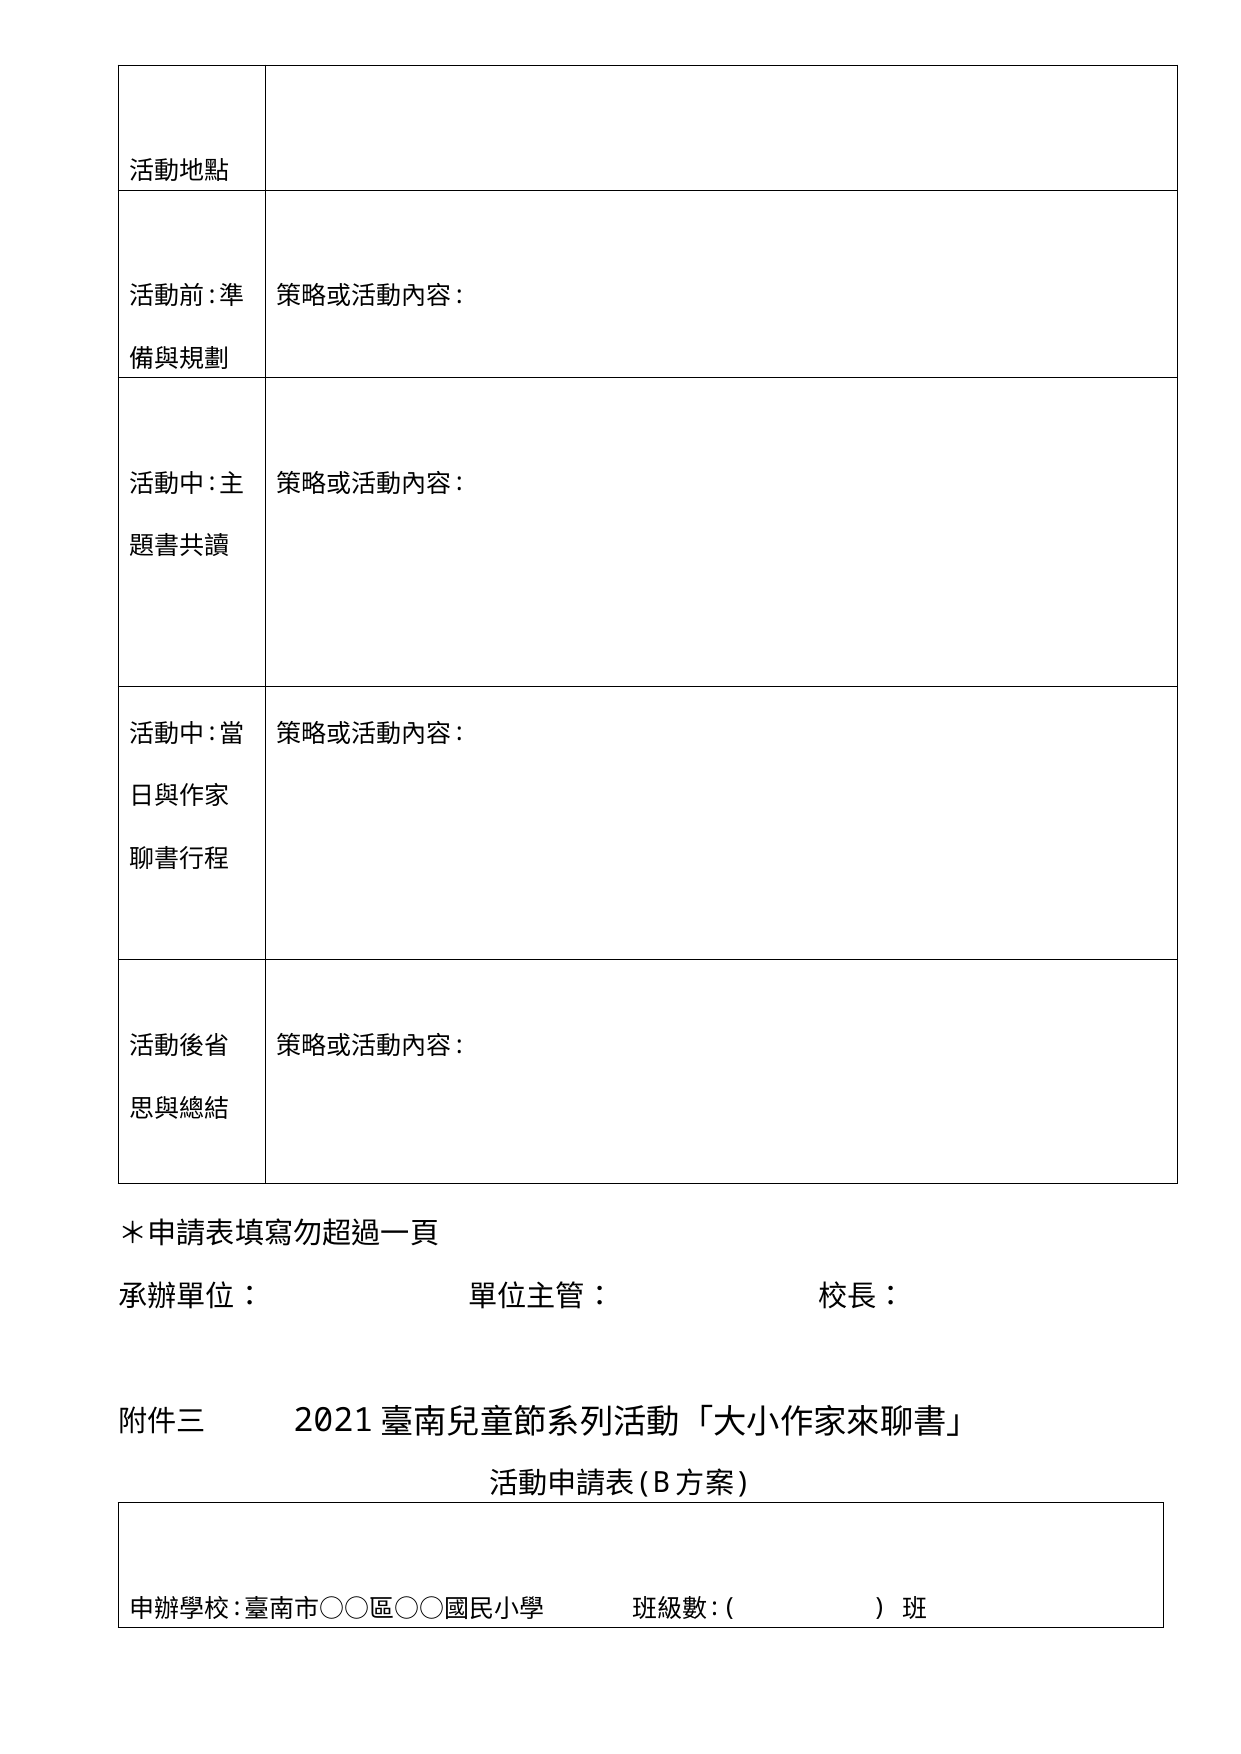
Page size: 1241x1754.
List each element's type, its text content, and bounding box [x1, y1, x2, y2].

table_cell 策略或活動內容: [266, 687, 1177, 959]
text 活動申請表(B方案) [118, 1439, 1122, 1502]
table_cell 策略或活動內容: [266, 191, 1177, 377]
text ＊申請表填寫勿超過一頁 [118, 1189, 1122, 1252]
table_cell 活動前:準備與規劃 [119, 191, 265, 377]
table_cell [266, 66, 1177, 189]
text 附件三 2021臺南兒童節系列活動「大小作家來聊書」 [118, 1377, 1122, 1439]
table_cell 活動後省思與總結 [119, 960, 265, 1183]
table_cell 策略或活動內容: [266, 378, 1177, 686]
text 承辦單位： 單位主管： 校長： [118, 1252, 1122, 1314]
table_cell 活動地點 [119, 66, 265, 189]
table_header 申辦學校:臺南市○○區○○國民小學 班級數:( ) 班 [119, 1503, 1163, 1627]
table_cell 活動中:主題書共讀 [119, 378, 265, 686]
table_cell 活動中:當日與作家聊書行程 [119, 687, 265, 959]
table_cell 策略或活動內容: [266, 960, 1177, 1183]
